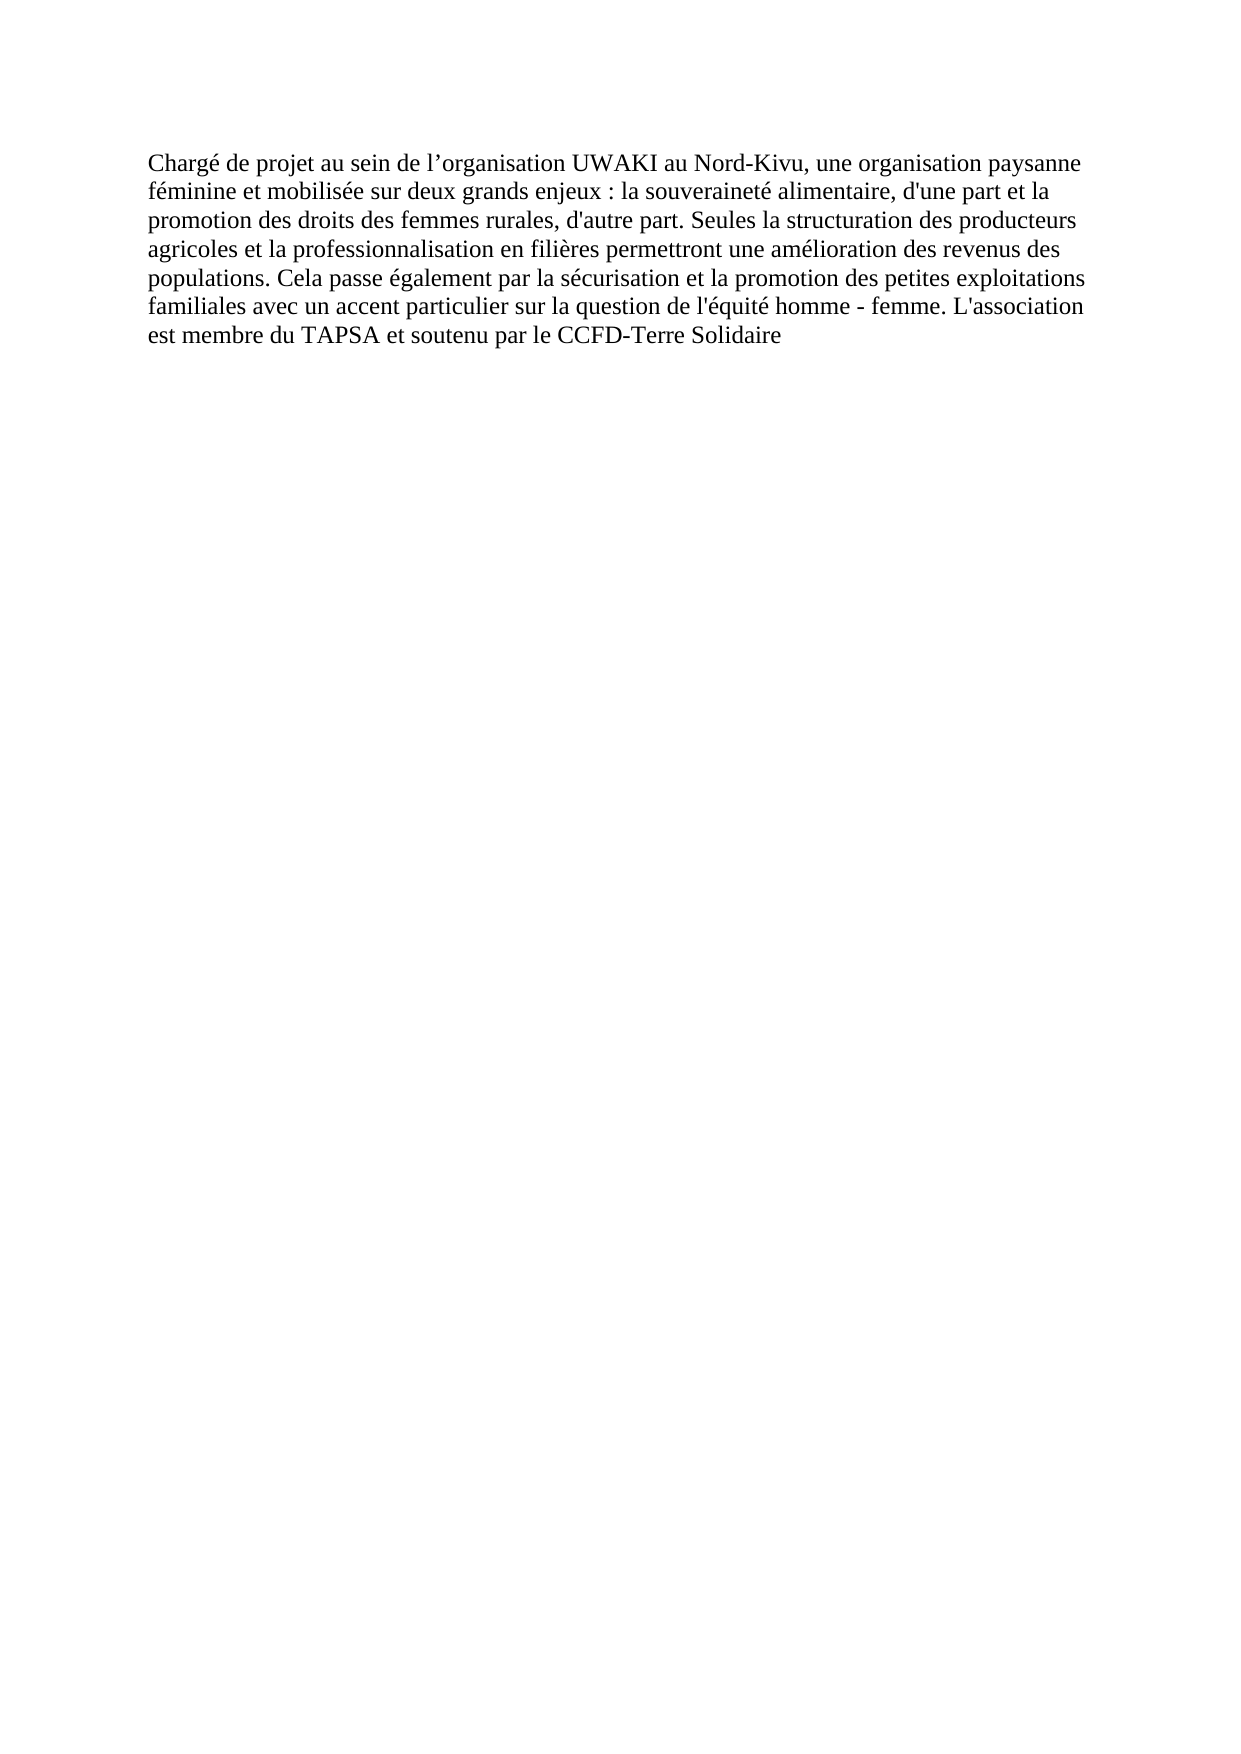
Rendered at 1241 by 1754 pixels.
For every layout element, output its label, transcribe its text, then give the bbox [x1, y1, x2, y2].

text Chargé de projet au sein de l’organisation UWAKI au Nord-Kivu, une organisation paysanne féminine et mobilisée sur deux grands enjeux : la souveraineté alimentaire, d'une part et la promotion des droits des femmes rurales, d'autre part. Seules la structuration des producteurs agricoles et la professionnalisation en filières permettront une amélioration des revenus des populations. Cela passe également par la sécurisation et la promotion des petites exploitations familiales avec un accent particulier sur la question de l'équité homme - femme. L'association est membre du TAPSA et soutenu par le CCFD-Terre Solidaire [148, 148, 1093, 349]
